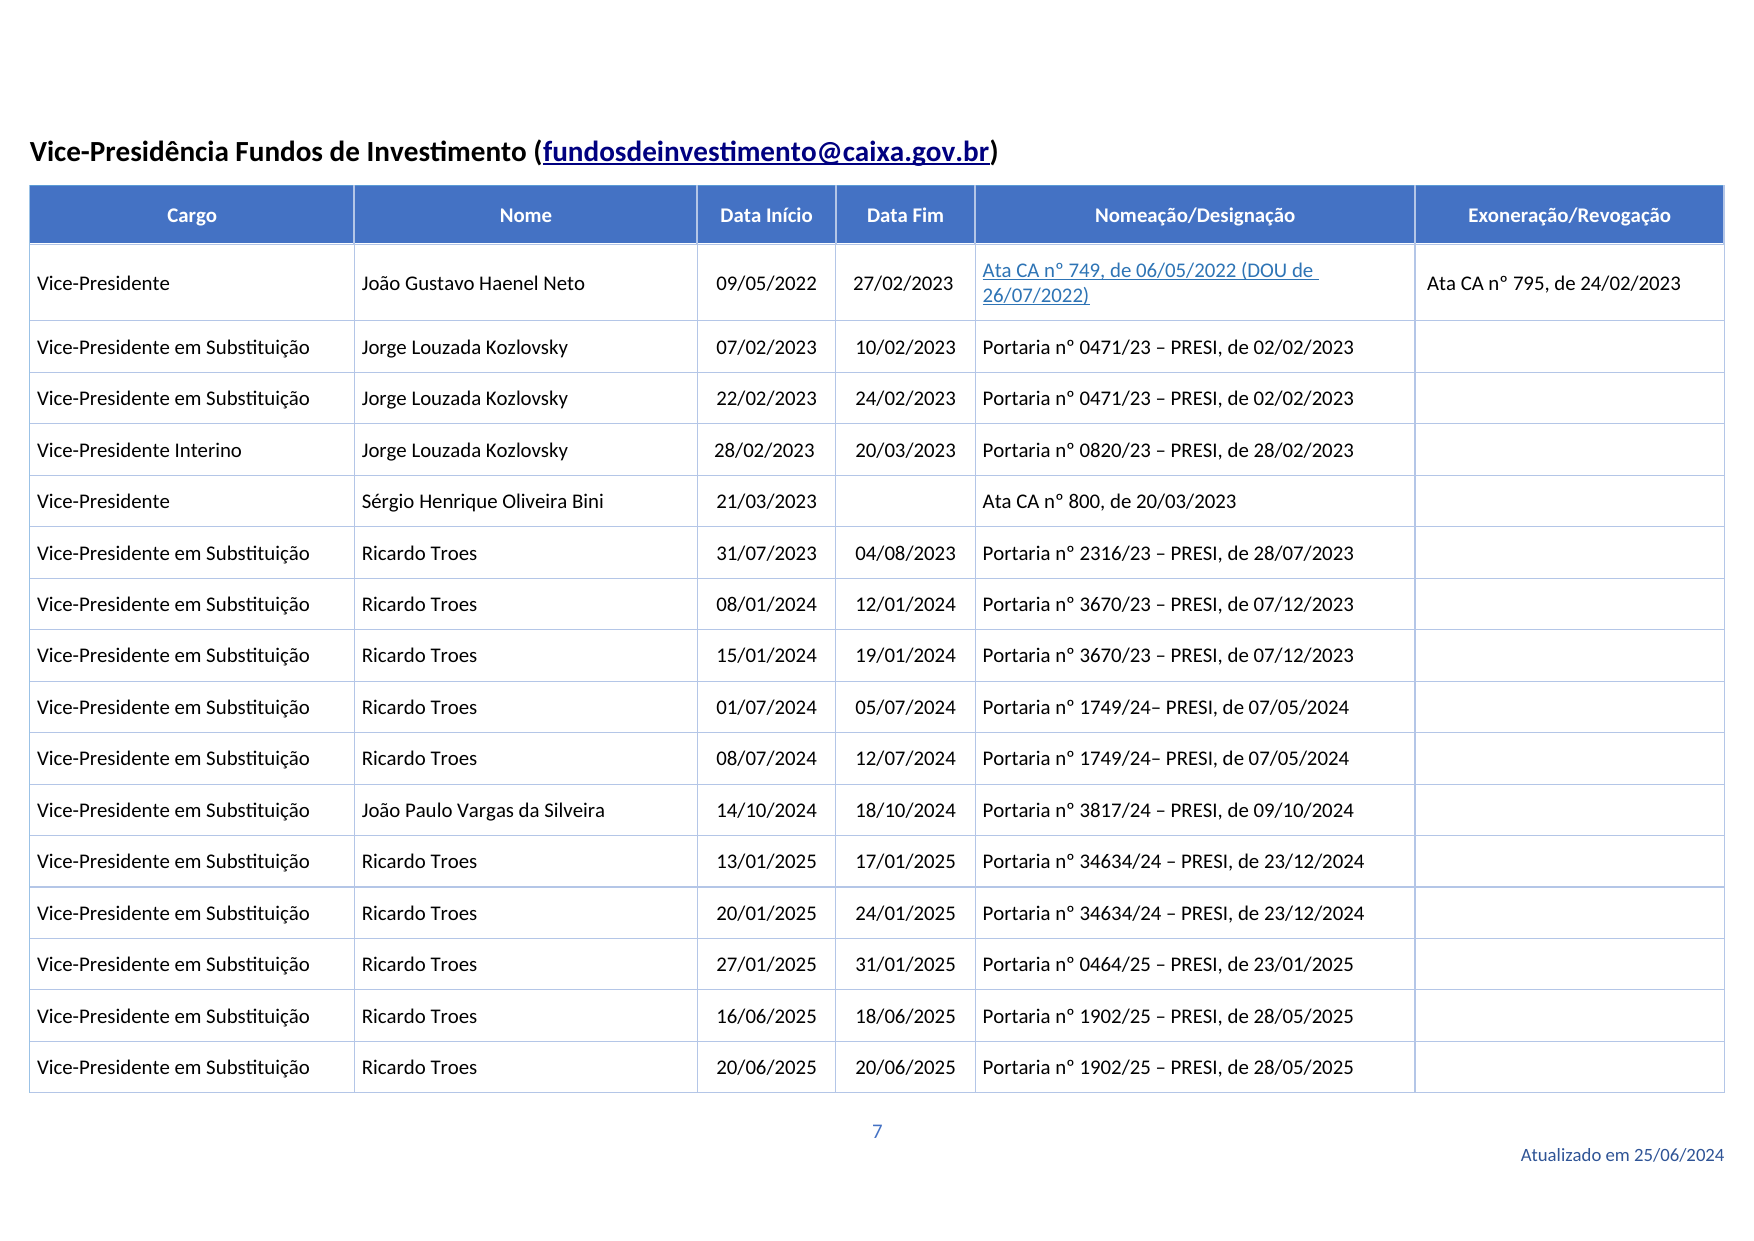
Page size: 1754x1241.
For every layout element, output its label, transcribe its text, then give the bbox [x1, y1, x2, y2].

table_cell 10/02/2023 [836, 321, 975, 372]
table_cell 24/01/2025 [836, 888, 975, 938]
table_cell [1416, 373, 1724, 423]
table_cell Portaria nº 3670/23 – PRESI, de 07/12/2023 [976, 630, 1414, 681]
table_cell Vice-Presidente em Substituição [30, 527, 354, 578]
table_cell Ricardo Troes [355, 630, 697, 681]
table_cell Ata CA nº 795, de 24/02/2023 [1416, 245, 1724, 320]
table_cell Portaria nº 3670/23 – PRESI, de 07/12/2023 [976, 579, 1414, 629]
table_cell [1416, 888, 1724, 938]
table_cell Ricardo Troes [355, 682, 697, 732]
table_cell 12/07/2024 [836, 733, 975, 783]
table_cell Vice-Presidente em Substituição [30, 579, 354, 629]
table_cell 12/01/2024 [836, 579, 975, 629]
table_header Data Fim [837, 186, 974, 243]
table_cell 31/01/2025 [836, 939, 975, 989]
table_cell 20/06/2025 [698, 1042, 835, 1092]
table_cell [1416, 476, 1724, 526]
table_cell Jorge Louzada Kozlovsky [355, 373, 697, 423]
table_cell 18/06/2025 [836, 990, 975, 1041]
table_cell Portaria nº 1749/24– PRESI, de 07/05/2024 [976, 733, 1414, 783]
table_cell 05/07/2024 [836, 682, 975, 732]
table_cell Vice-Presidente em Substituição [30, 321, 354, 372]
table_cell Sérgio Henrique Oliveira Bini [355, 476, 697, 526]
table_cell [1416, 733, 1724, 783]
table_cell [1416, 1042, 1724, 1092]
table_cell Ricardo Troes [355, 939, 697, 989]
table_cell 22/02/2023 [698, 373, 835, 423]
table_cell Ricardo Troes [355, 888, 697, 938]
table_cell Portaria nº 0471/23 – PRESI, de 02/02/2023 [976, 321, 1414, 372]
table_cell [1416, 939, 1724, 989]
table_cell Vice-Presidente em Substituição [30, 785, 354, 835]
table_cell Vice-Presidente Interino [30, 424, 354, 475]
table_cell [1416, 527, 1724, 578]
table_cell Ricardo Troes [355, 836, 697, 886]
table_cell 07/02/2023 [698, 321, 835, 372]
table_cell Vice-Presidente em Substituição [30, 836, 354, 886]
table_cell 31/07/2023 [698, 527, 835, 578]
table_cell [1416, 990, 1724, 1041]
table_header Cargo [30, 186, 353, 243]
table_cell [1416, 682, 1724, 732]
table_cell 28/02/2023 [698, 424, 835, 475]
table_cell Portaria nº 3817/24 – PRESI, de 09/10/2024 [976, 785, 1414, 835]
table_cell João Paulo Vargas da Silveira [355, 785, 697, 835]
table_cell Ricardo Troes [355, 1042, 697, 1092]
table_cell Ricardo Troes [355, 579, 697, 629]
table_cell [1416, 321, 1724, 372]
table_cell Vice-Presidente em Substituição [30, 1042, 354, 1092]
table_cell Portaria nº 1749/24– PRESI, de 07/05/2024 [976, 682, 1414, 732]
table_cell 16/06/2025 [698, 990, 835, 1041]
table_cell Portaria nº 1902/25 – PRESI, de 28/05/2025 [976, 1042, 1414, 1092]
table_cell Jorge Louzada Kozlovsky [355, 424, 697, 475]
table_cell Portaria nº 0820/23 – PRESI, de 28/02/2023 [976, 424, 1414, 475]
table_cell [1416, 424, 1724, 475]
table_cell Ricardo Troes [355, 990, 697, 1041]
table_cell 19/01/2024 [836, 630, 975, 681]
table_header Nome [355, 186, 696, 243]
table_cell 08/07/2024 [698, 733, 835, 783]
table_cell Jorge Louzada Kozlovsky [355, 321, 697, 372]
table_cell Portaria nº 0464/25 – PRESI, de 23/01/2025 [976, 939, 1414, 989]
text Vice-Presidência Fundos de Investimento (fundosdeinvestimento@caixa.gov.br) [29, 133, 1724, 169]
table_cell Vice-Presidente [30, 476, 354, 526]
table_cell Vice-Presidente em Substituição [30, 682, 354, 732]
table_cell 04/08/2023 [836, 527, 975, 578]
table_cell Vice-Presidente [30, 245, 354, 320]
table_cell Ata CA nº 800, de 20/03/2023 [976, 476, 1414, 526]
table_header Exoneração/Revogação [1416, 186, 1723, 243]
table_cell [1416, 579, 1724, 629]
table_cell 13/01/2025 [698, 836, 835, 886]
table_cell 20/06/2025 [836, 1042, 975, 1092]
table_cell 20/01/2025 [698, 888, 835, 938]
table_cell Portaria nº 1902/25 – PRESI, de 28/05/2025 [976, 990, 1414, 1041]
table_cell 20/03/2023 [836, 424, 975, 475]
table_cell Portaria nº 34634/24 – PRESI, de 23/12/2024 [976, 888, 1414, 938]
table_cell 27/01/2025 [698, 939, 835, 989]
table_cell Vice-Presidente em Substituição [30, 888, 354, 938]
table_cell 15/01/2024 [698, 630, 835, 681]
table_cell 21/03/2023 [698, 476, 835, 526]
table_cell Ricardo Troes [355, 733, 697, 783]
table_cell 09/05/2022 [698, 245, 835, 320]
table_cell Vice-Presidente em Substituição [30, 939, 354, 989]
table_cell 27/02/2023 [836, 245, 975, 320]
table_cell 17/01/2025 [836, 836, 975, 886]
table_cell Vice-Presidente em Substituição [30, 733, 354, 783]
table_cell Portaria nº 34634/24 – PRESI, de 23/12/2024 [976, 836, 1414, 886]
table_cell Ricardo Troes [355, 527, 697, 578]
table_cell Vice-Presidente em Substituição [30, 373, 354, 423]
table_cell 08/01/2024 [698, 579, 835, 629]
table_cell 01/07/2024 [698, 682, 835, 732]
table_cell 24/02/2023 [836, 373, 975, 423]
table_header Nomeação/Designação [976, 186, 1414, 243]
table_cell Vice-Presidente em Substituição [30, 990, 354, 1041]
table_cell João Gustavo Haenel Neto [355, 245, 697, 320]
table_cell 18/10/2024 [836, 785, 975, 835]
table_cell Portaria nº 0471/23 – PRESI, de 02/02/2023 [976, 373, 1414, 423]
table_cell [836, 476, 975, 526]
table_cell [1416, 630, 1724, 681]
table_cell Ata CA nº 749, de 06/05/2022 (DOU de 26/07/2022) [976, 245, 1414, 320]
table_header Data Início [698, 186, 835, 243]
table_cell [1416, 785, 1724, 835]
table_cell Portaria nº 2316/23 – PRESI, de 28/07/2023 [976, 527, 1414, 578]
table_cell [1416, 836, 1724, 886]
table_cell 14/10/2024 [698, 785, 835, 835]
table_cell Vice-Presidente em Substituição [30, 630, 354, 681]
